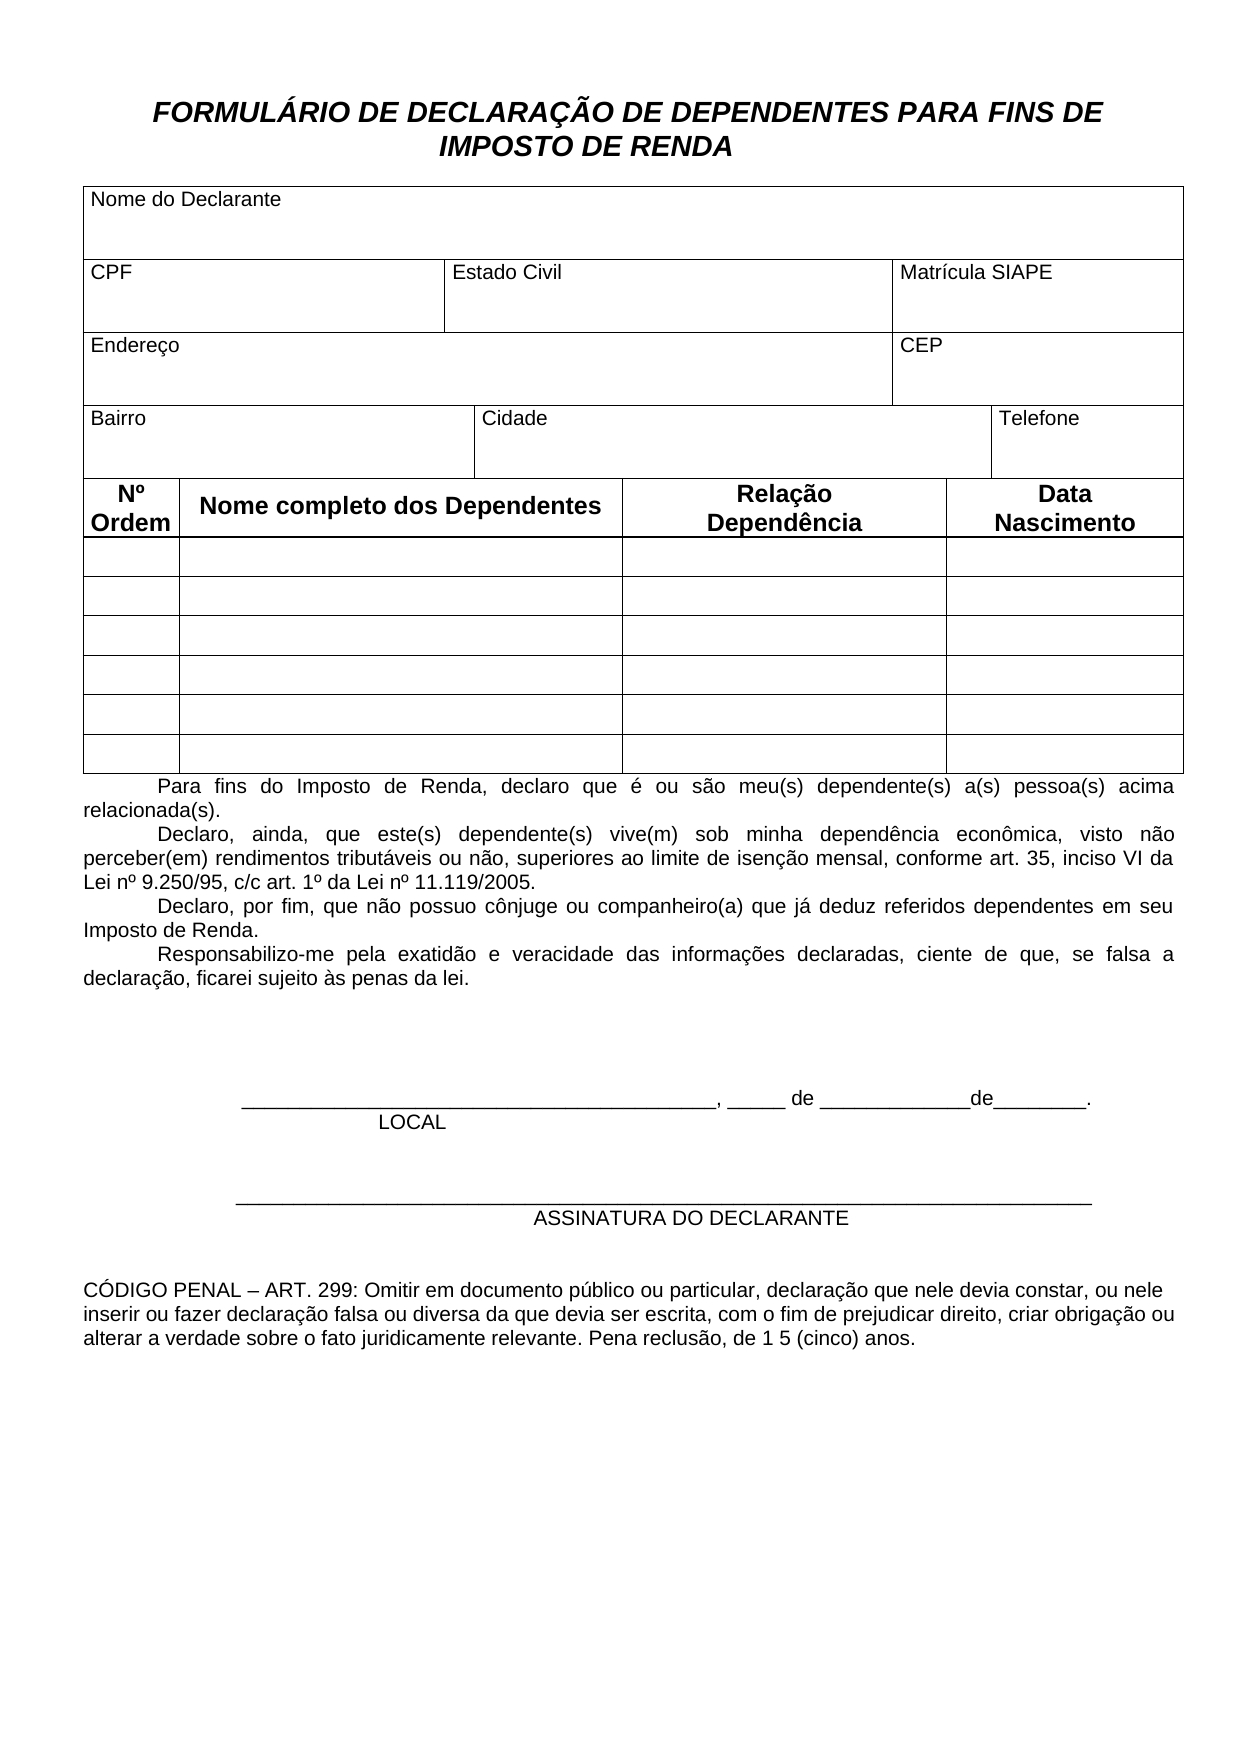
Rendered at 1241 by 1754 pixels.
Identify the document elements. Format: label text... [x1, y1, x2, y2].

table_cell [623, 695, 946, 734]
table_cell Nº Ordem [84, 479, 179, 536]
table_cell [947, 577, 1183, 615]
text ASSINATURA DO DECLARANTE [290, 1206, 1092, 1229]
text CÓDIGO PENAL – ART. 299: Omitir em documento público ou particular, declaração que nele devia constar, ou nele inserir ou fazer declaração falsa ou diversa da que devia ser escrita, com o fim de prejudicar direito, criar obrigação ou alterar a verdade sobre o fato juridicamente relevante. Pena reclusão, de 1 5 (cinco) anos. [83, 1277, 1182, 1349]
text __________________________________________________________________________ [83, 1182, 1092, 1206]
table_cell [623, 538, 946, 576]
table_cell [623, 656, 946, 694]
table_cell Telefone [992, 406, 1183, 478]
table_cell [180, 538, 622, 576]
table_cell [180, 577, 622, 615]
text Responsabilizo-me pela exatidão e veracidade das informações declaradas, ciente de que, se falsa a declaração, ficarei sujeito às penas da lei. [83, 942, 1176, 990]
table_cell [84, 616, 179, 655]
table_cell [947, 735, 1183, 773]
table_cell [84, 695, 179, 734]
table_cell [623, 577, 946, 615]
table_cell Data Nascimento [947, 479, 1183, 536]
table_cell [84, 577, 179, 615]
table_cell [947, 656, 1183, 694]
table_cell [947, 695, 1183, 734]
table_cell [623, 735, 946, 773]
table_cell [180, 695, 622, 734]
table_cell [84, 538, 179, 576]
table_cell Cidade [475, 406, 991, 478]
subtitle IMPOSTO DE RENDA [83, 128, 1092, 162]
table_cell Endereço [84, 333, 892, 405]
text Declaro, ainda, que este(s) dependente(s) vive(m) sob minha dependência econômica, visto não perceber(em) rendimentos tributáveis ou não, superiores ao limite de isenção mensal, conforme art. 35, inciso VI da Lei nº 9.250/95, c/c art. 1º da Lei nº 11.119/2005. [83, 822, 1176, 894]
table_cell [623, 616, 946, 655]
table_cell CPF [84, 260, 444, 332]
text Para fins do Imposto de Renda, declaro que é ou são meu(s) dependente(s) a(s) pessoa(s) acima relacionada(s). [83, 774, 1176, 822]
table_cell [947, 616, 1183, 655]
text Declaro, por fim, que não possuo cônjuge ou companheiro(a) que já deduz referidos dependentes em seu Imposto de Renda. [83, 894, 1176, 942]
table_cell CEP [893, 333, 1183, 405]
table_cell [180, 656, 622, 694]
table_cell Matrícula SIAPE [893, 260, 1183, 332]
table_cell [84, 656, 179, 694]
text _________________________________________, _____ de _____________de________. [83, 1086, 1092, 1110]
subtitle FORMULÁRIO DE DECLARAÇÃO DE DEPENDENTES PARA FINS DE [83, 95, 1176, 128]
table_cell [180, 616, 622, 655]
table_cell Bairro [84, 406, 474, 478]
table_cell Estado Civil [445, 260, 892, 332]
text LOCAL [83, 1110, 1092, 1134]
table_cell [84, 735, 179, 773]
table_cell [947, 538, 1183, 576]
table_cell [180, 735, 622, 773]
table_cell Nome completo dos Dependentes [180, 479, 622, 536]
table_header Nome do Declarante [84, 187, 1183, 259]
table_cell Relação Dependência [623, 479, 946, 536]
